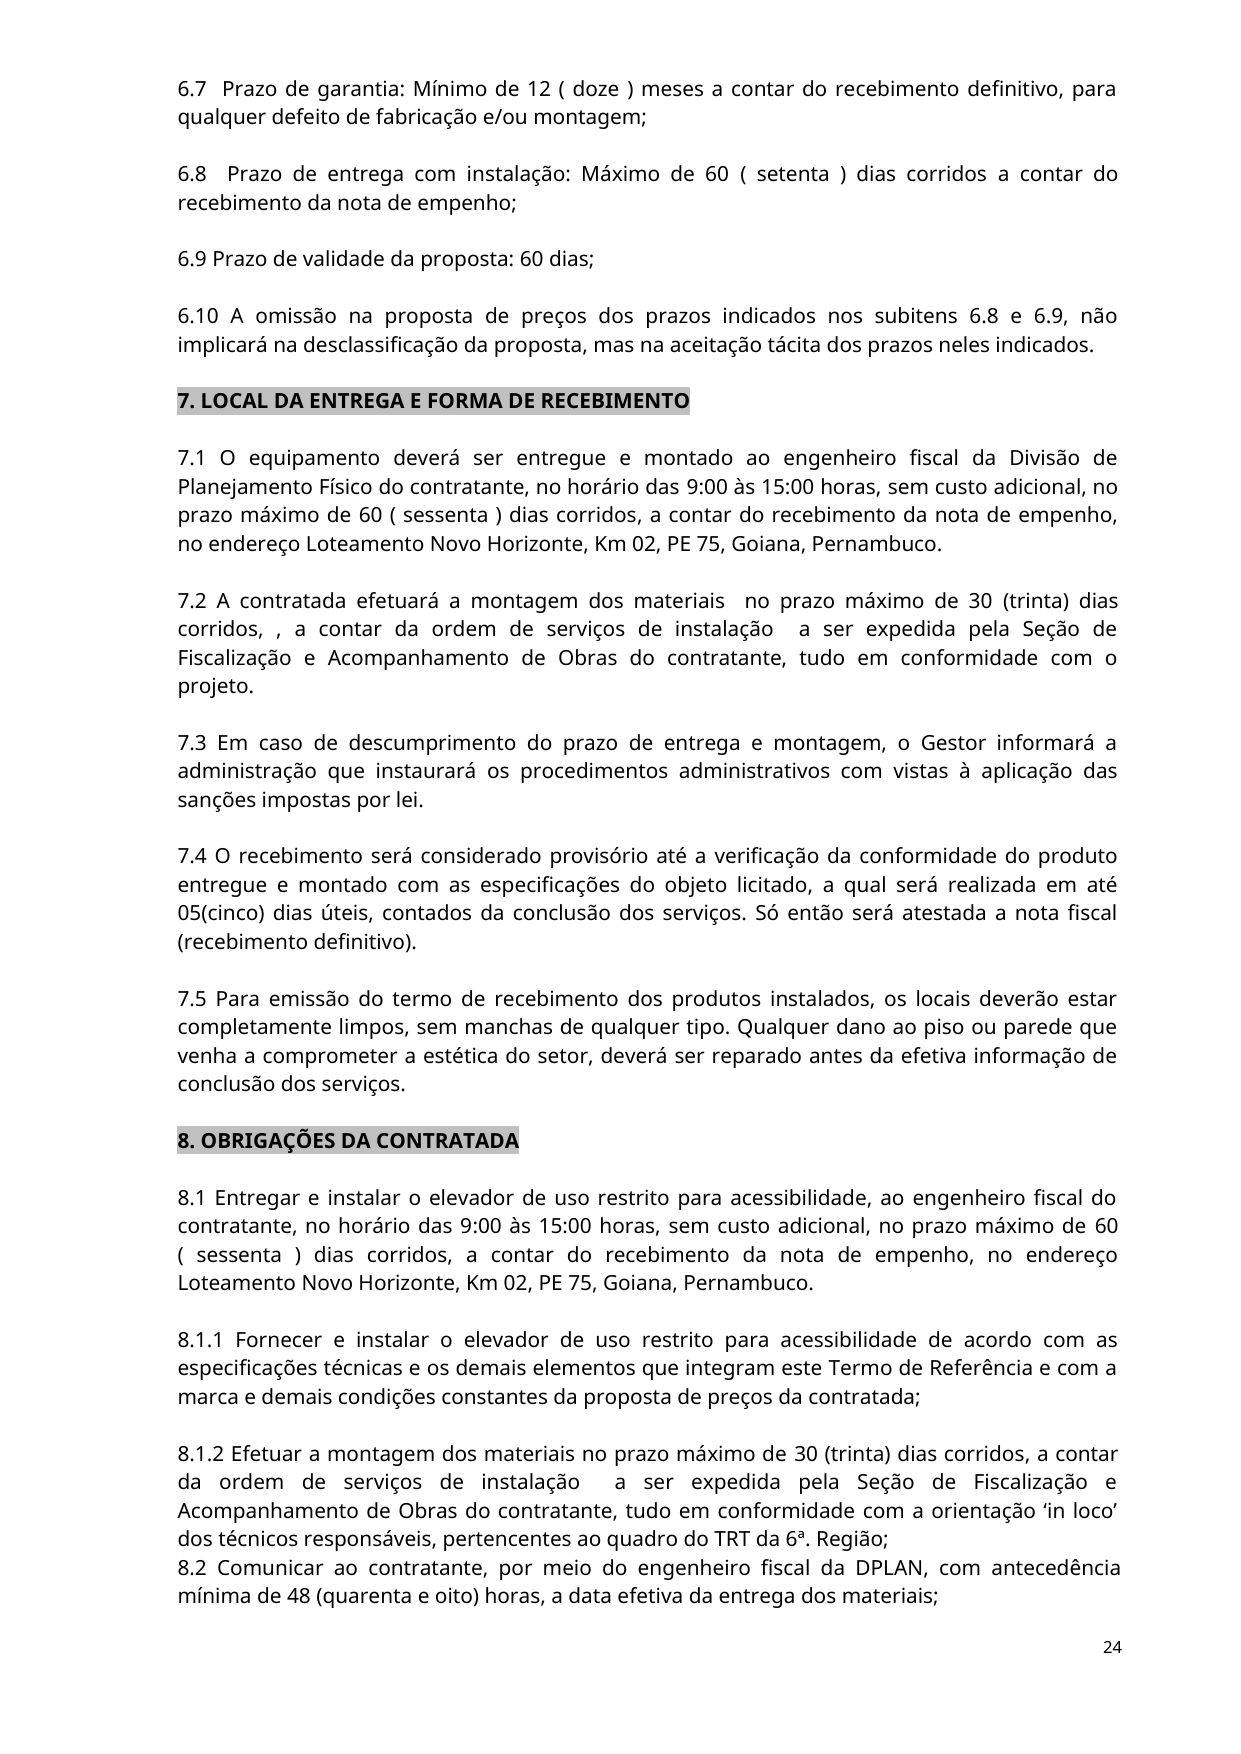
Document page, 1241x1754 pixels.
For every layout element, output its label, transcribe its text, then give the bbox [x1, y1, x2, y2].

text 7.5 Para emissão do termo de recebimento dos produtos instalados, os locais deverão estar completamente limpos, sem manchas de qualquer tipo. Qualquer dano ao piso ou parede que venha a comprometer a estética do setor, deverá ser reparado antes da efetiva informação de conclusão dos serviços. [177, 984, 1118, 1098]
text 7.3 Em caso de descumprimento do prazo de entrega e montagem, o Gestor informará a administração que instaurará os procedimentos administrativos com vistas à aplicação das sanções impostas por lei. [177, 728, 1118, 813]
text 6.7 Prazo de garantia: Mínimo de 12 ( doze ) meses a contar do recebimento definitivo, para qualquer defeito de fabricação e/ou montagem; [177, 74, 1118, 131]
text 6.9 Prazo de validade da proposta: 60 dias; [177, 244, 1118, 273]
text 7. LOCAL DA ENTREGA E FORMA DE RECEBIMENTO [177, 387, 1118, 415]
text 8.1.1 Fornecer e instalar o elevador de uso restrito para acessibilidade de acordo com as especificações técnicas e os demais elementos que integram este Termo de Referência e com a marca e demais condições constantes da proposta de preços da contratada; [177, 1325, 1118, 1410]
text 8.1 Entregar e instalar o elevador de uso restrito para acessibilidade, ao engenheiro fiscal do contratante, no horário das 9:00 às 15:00 horas, sem custo adicional, no prazo máximo de 60 ( sessenta ) dias corridos, a contar do recebimento da nota de empenho, no endereço Loteamento Novo Horizonte, Km 02, PE 75, Goiana, Pernambuco. [177, 1183, 1118, 1297]
text 6.8 Prazo de entrega com instalação: Máximo de 60 ( setenta ) dias corridos a contar do recebimento da nota de empenho; [177, 159, 1118, 216]
text 8.1.2 Efetuar a montagem dos materiais no prazo máximo de 30 (trinta) dias corridos, a contar da ordem de serviços de instalação a ser expedida pela Seção de Fiscalização e Acompanhamento de Obras do contratante, tudo em conformidade com a orientação ‘in loco’ dos técnicos responsáveis, pertencentes ao quadro do TRT da 6ª. Região; [177, 1439, 1118, 1553]
text 8. OBRIGAÇÕES DA CONTRATADA [177, 1126, 1118, 1154]
text 6.10 A omissão na proposta de preços dos prazos indicados nos subitens 6.8 e 6.9, não implicará na desclassificação da proposta, mas na aceitação tácita dos prazos neles indicados. [177, 301, 1118, 358]
text 8.2 Comunicar ao contratante, por meio do engenheiro fiscal da DPLAN, com antecedência mínima de 48 (quarenta e oito) horas, a data efetiva da entrega dos materiais; [177, 1553, 1122, 1609]
text 7.4 O recebimento será considerado provisório até a verificação da conformidade do produto entregue e montado com as especificações do objeto licitado, a qual será realizada em até 05(cinco) dias úteis, contados da conclusão dos serviços. Só então será atestada a nota fiscal (recebimento definitivo). [177, 842, 1118, 955]
text 7.1 O equipamento deverá ser entregue e montado ao engenheiro fiscal da Divisão de Planejamento Físico do contratante, no horário das 9:00 às 15:00 horas, sem custo adicional, no prazo máximo de 60 ( sessenta ) dias corridos, a contar do recebimento da nota de empenho, no endereço Loteamento Novo Horizonte, Km 02, PE 75, Goiana, Pernambuco. [177, 443, 1118, 557]
text 7.2 A contratada efetuará a montagem dos materiais no prazo máximo de 30 (trinta) dias corridos, , a contar da ordem de serviços de instalação a ser expedida pela Seção de Fiscalização e Acompanhamento de Obras do contratante, tudo em conformidade com o projeto. [177, 586, 1118, 699]
